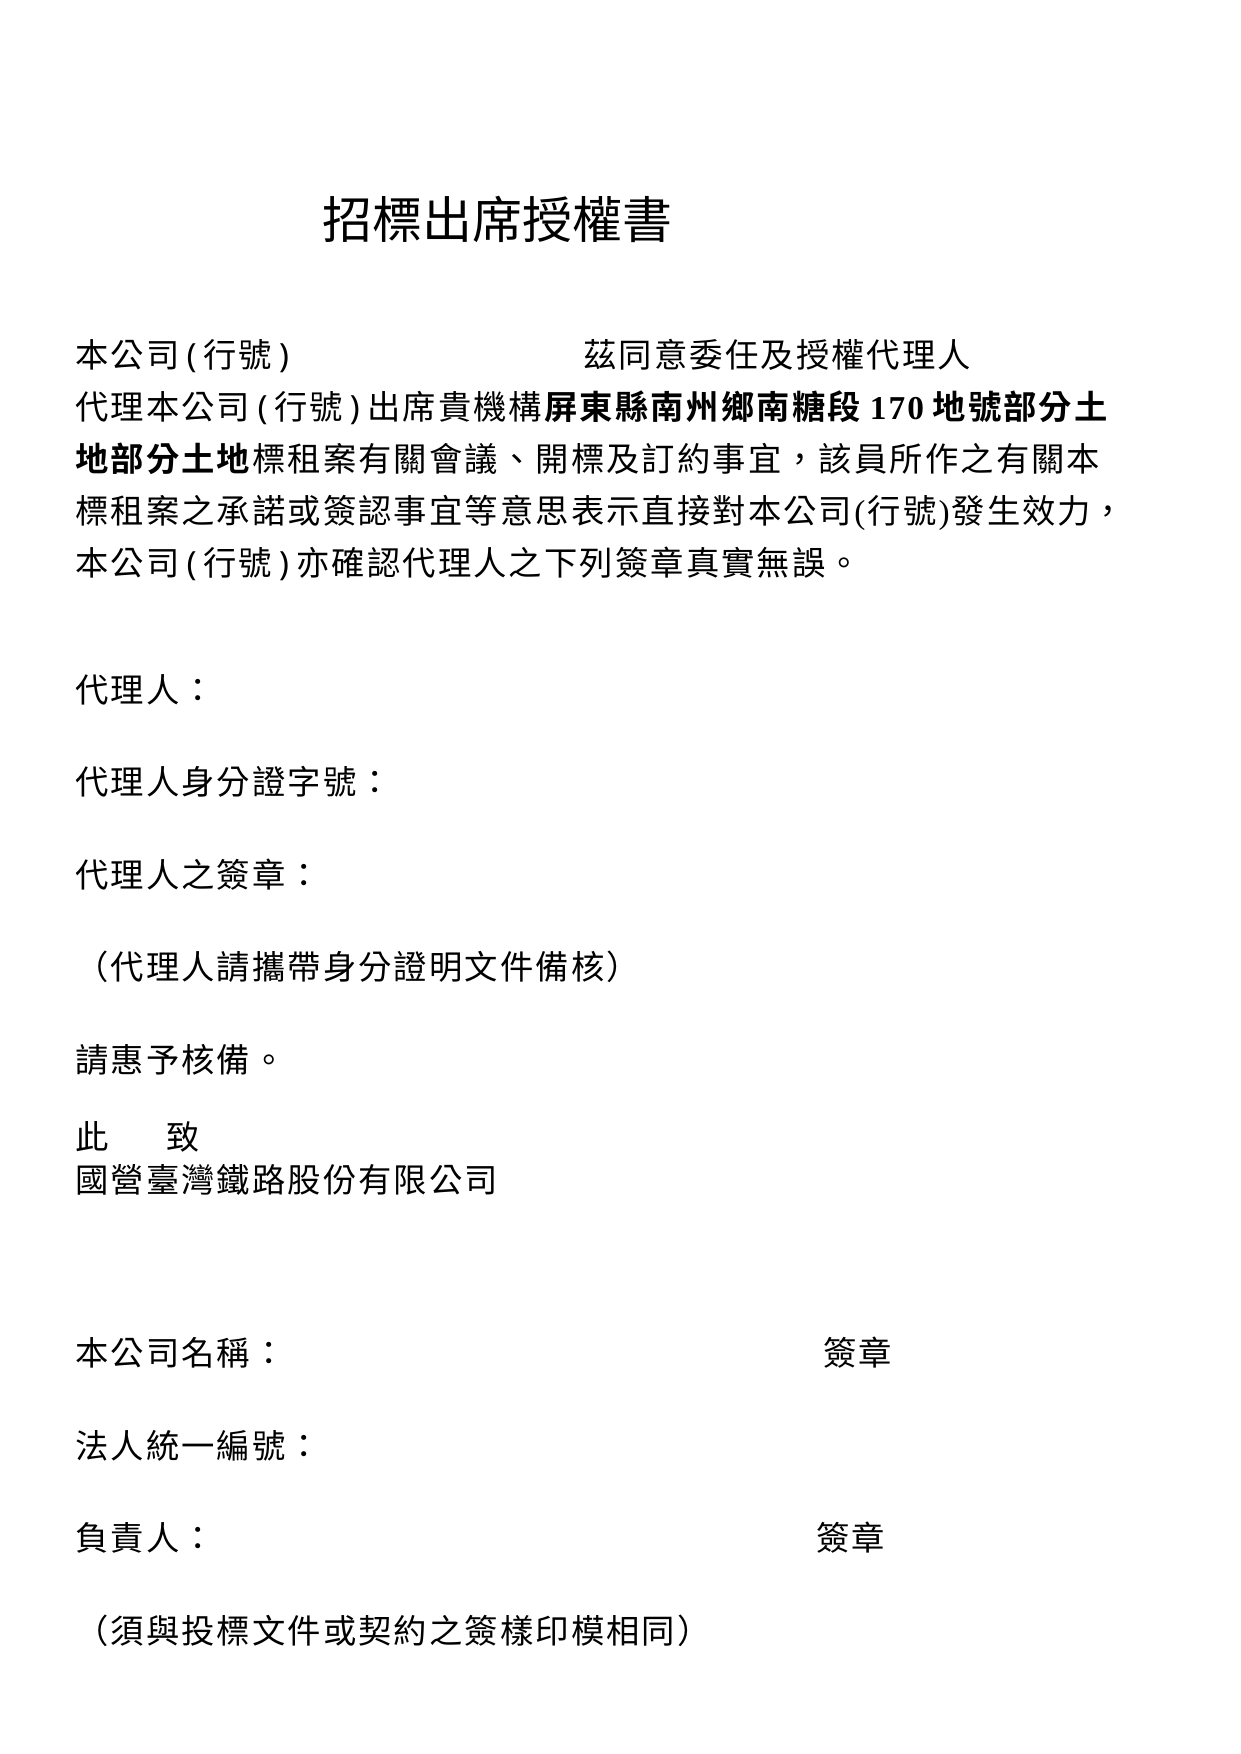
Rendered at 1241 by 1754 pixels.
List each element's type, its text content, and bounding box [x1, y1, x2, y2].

text 代理人之簽章： [75, 831, 1051, 894]
text 招標出席授權書 [262, 143, 937, 268]
text （代理人請攜帶身分證明文件備核） [75, 924, 1051, 986]
text 代理人身分證字號： [75, 739, 1051, 801]
text 負責人： 簽章 [75, 1494, 1000, 1557]
text （須與投標文件或契約之簽樣印模相同） [75, 1587, 1000, 1649]
text 本公司(行號) 茲同意委任及授權代理人 代理本公司(行號)出席貴機構屏東縣南州鄉南糖段170地號部分土地部分土地標租案有關會議、開標及訂約事宜，該員所作之有關本標租案之承諾或簽認事宜等意思表示直接對本公司(行號)發生效力，本公司(行號)亦確認代理人之下列簽章真實無誤。 [75, 325, 1121, 586]
text 請惠予核備。 [75, 1016, 1000, 1079]
text 本公司名稱： 簽章 [75, 1309, 1000, 1372]
text 法人統一編號： [75, 1402, 1000, 1464]
text 此 致 [75, 1094, 1000, 1156]
text 國營臺灣鐵路股份有限公司 [75, 1156, 1073, 1202]
text 代理人： [75, 646, 1051, 709]
